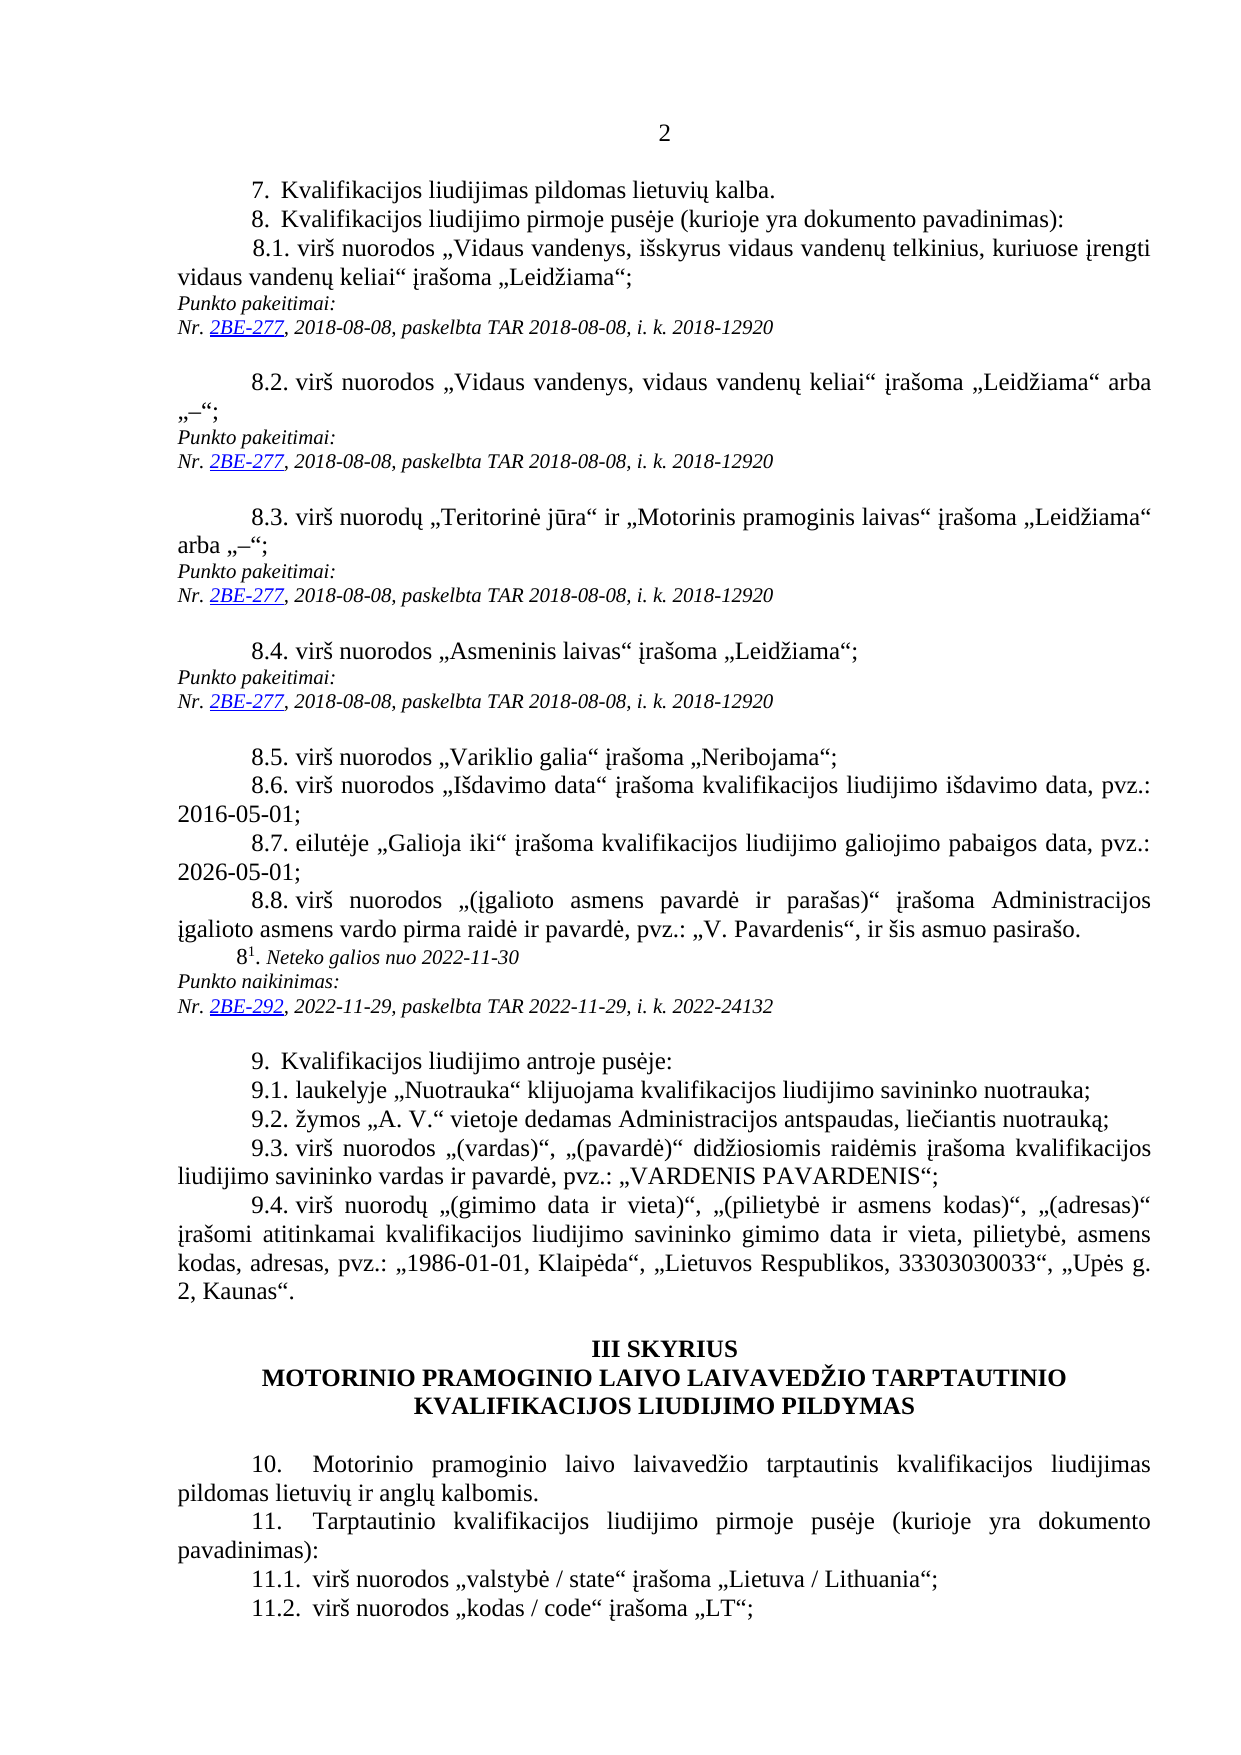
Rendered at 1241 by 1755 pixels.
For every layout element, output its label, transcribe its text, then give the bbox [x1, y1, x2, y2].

text 11.1. virš nuorodos „valstybė / state“ įrašoma „Lietuva / Lithuania“; [177, 1564, 1152, 1593]
text 11. Tarptautinio kvalifikacijos liudijimo pirmoje pusėje (kurioje yra dokumento pavadinimas): [177, 1506, 1152, 1564]
text Punkto naikinimas: [177, 969, 1152, 993]
text Punkto pakeitimai: [177, 665, 1152, 689]
text 8.8. virš nuorodos „(įgalioto asmens pavardė ir parašas)“ įrašoma Administracijos įgalioto asmens vardo pirma raidė ir pavardė, pvz.: „V. Pavardenis“, ir šis asmuo pasirašo. [177, 886, 1152, 943]
text Nr. 2BE-277, 2018-08-08, paskelbta TAR 2018-08-08, i. k. 2018-12920 [177, 583, 1152, 607]
text 8.3. virš nuorodų „Teritorinė jūra“ ir „Motorinis pramoginis laivas“ įrašoma „Leidžiama“ arba „–“; [177, 502, 1152, 559]
text 8.5. virš nuorodos „Variklio galia“ įrašoma „Neribojama“; [177, 742, 1152, 771]
text Punkto pakeitimai: [177, 291, 1152, 315]
text 7. Kvalifikacijos liudijimas pildomas lietuvių kalba. [177, 176, 1152, 204]
text 8.1. virš nuorodos „Vidaus vandenys, išskyrus vidaus vandenų telkinius, kuriuose įrengti vidaus vandenų keliai“ įrašoma „Leidžiama“; [177, 233, 1152, 291]
text 81. Neteko galios nuo 2022-11-30 [177, 943, 1152, 969]
text III SKYRIUS [177, 1334, 1152, 1363]
text 9.3. virš nuorodos „(vardas)“, „(pavardė)“ didžiosiomis raidėmis įrašoma kvalifikacijos liudijimo savininko vardas ir pavardė, pvz.: „VARDENIS PAVARDENIS“; [177, 1133, 1152, 1190]
text 10. Motorinio pramoginio laivo laivavedžio tarptautinis kvalifikacijos liudijimas pildomas lietuvių ir anglų kalbomis. [177, 1449, 1152, 1506]
text MOTORINIO PRAMOGINIO LAIVO LAIVAVEDŽIO TARPTAUTINIO KVALIFIKACIJOS LIUDIJIMO PILDYMAS [177, 1363, 1152, 1420]
text Nr. 2BE-277, 2018-08-08, paskelbta TAR 2018-08-08, i. k. 2018-12920 [177, 315, 1152, 339]
text 9.4. virš nuorodų „(gimimo data ir vieta)“, „(pilietybė ir asmens kodas)“, „(adresas)“ įrašomi atitinkamai kvalifikacijos liudijimo savininko gimimo data ir vieta, pilietybė, asmens kodas, adresas, pvz.: „1986‑01‑01, Klaipėda“, „Lietuvos Respublikos, 33303030033“, „Upės g. 2, Kaunas“. [177, 1190, 1152, 1305]
text Punkto pakeitimai: [177, 559, 1152, 583]
text Nr. 2BE-292, 2022-11-29, paskelbta TAR 2022-11-29, i. k. 2022-24132 [177, 993, 1152, 1018]
text 8.4. virš nuorodos „Asmeninis laivas“ įrašoma „Leidžiama“; [177, 636, 1152, 665]
text Nr. 2BE-277, 2018-08-08, paskelbta TAR 2018-08-08, i. k. 2018-12920 [177, 449, 1152, 473]
text Punkto pakeitimai: [177, 425, 1152, 449]
text 9.2. žymos „A. V.“ vietoje dedamas Administracijos antspaudas, liečiantis nuotrauką; [177, 1104, 1152, 1133]
text 11.2. virš nuorodos „kodas / code“ įrašoma „LT“; [177, 1593, 1152, 1621]
text 8. Kvalifikacijos liudijimo pirmoje pusėje (kurioje yra dokumento pavadinimas): [177, 204, 1152, 233]
text 9.1. laukelyje „Nuotrauka“ klijuojama kvalifikacijos liudijimo savininko nuotrauka; [177, 1075, 1152, 1104]
text Nr. 2BE-277, 2018-08-08, paskelbta TAR 2018-08-08, i. k. 2018-12920 [177, 689, 1152, 713]
text 8.6. virš nuorodos „Išdavimo data“ įrašoma kvalifikacijos liudijimo išdavimo data, pvz.: 2016‑05‑01; [177, 771, 1152, 828]
text 8.2. virš nuorodos „Vidaus vandenys, vidaus vandenų keliai“ įrašoma „Leidžiama“ arba „–“; [177, 367, 1152, 425]
text 8.7. eilutėje „Galioja iki“ įrašoma kvalifikacijos liudijimo galiojimo pabaigos data, pvz.: 2026‑05‑01; [177, 828, 1152, 886]
text 9. Kvalifikacijos liudijimo antroje pusėje: [251, 1046, 1152, 1075]
